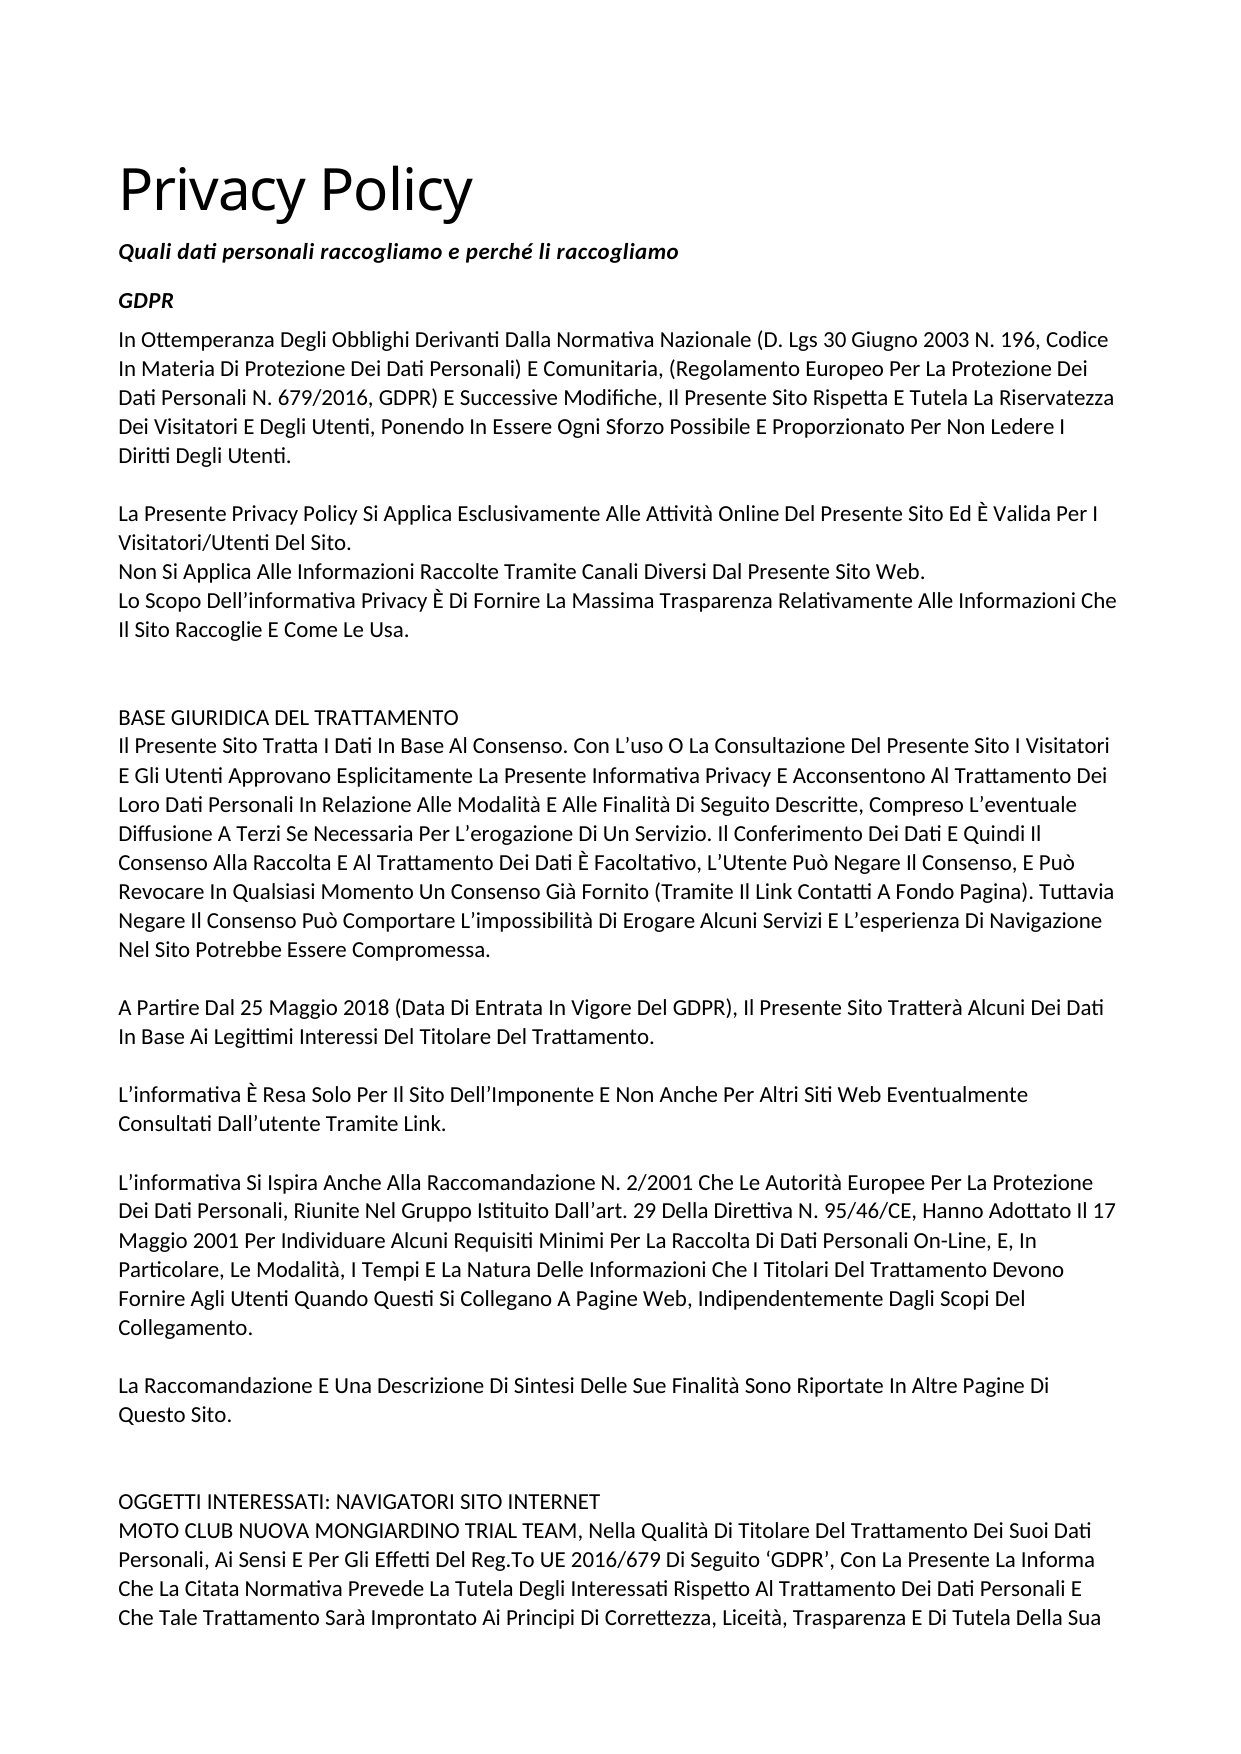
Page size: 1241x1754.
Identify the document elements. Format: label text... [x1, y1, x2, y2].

text In Ottemperanza Degli Obblighi Derivanti Dalla Normativa Nazionale (D. Lgs 30 Giugno 2003 N. 196, Codice In Materia Di Protezione Dei Dati Personali) E Comunitaria, (Regolamento Europeo Per La Protezione Dei Dati Personali N. 679/2016, GDPR) E Successive Modifiche, Il Presente Sito Rispetta E Tutela La Riservatezza Dei Visitatori E Degli Utenti, Ponendo In Essere Ogni Sforzo Possibile E Proporzionato Per Non Ledere I Diritti Degli Utenti. La Presente Privacy Policy Si Applica Esclusivamente Alle Attività Online Del Presente Sito Ed È Valida Per I Visitatori/Utenti Del Sito. Non Si Applica Alle Informazioni Raccolte Tramite Canali Diversi Dal Presente Sito Web. Lo Scopo Dell’informativa Privacy È Di Fornire La Massima Trasparenza Relativamente Alle Informazioni Che Il Sito Raccoglie E Come Le Usa. BASE GIURIDICA DEL TRATTAMENTO Il Presente Sito Tratta I Dati In Base Al Consenso. Con L’uso O La Consultazione Del Presente Sito I Visitatori E Gli Utenti Approvano Esplicitamente La Presente Informativa Privacy E Acconsentono Al Trattamento Dei Loro Dati Personali In Relazione Alle Modalità E Alle Finalità Di Seguito Descritte, Compreso L’eventuale Diffusione A Terzi Se Necessaria Per L’erogazione Di Un Servizio. Il Conferimento Dei Dati E Quindi Il Consenso Alla Raccolta E Al Trattamento Dei Dati È Facoltativo, L’Utente Può Negare Il Consenso, E Può Revocare In Qualsiasi Momento Un Consenso Già Fornito (Tramite Il Link Contatti A Fondo Pagina). Tuttavia Negare Il Consenso Può Comportare L’impossibilità Di Erogare Alcuni Servizi E L’esperienza Di Navigazione Nel Sito Potrebbe Essere Compromessa. A Partire Dal 25 Maggio 2018 (Data Di Entrata In Vigore Del GDPR), Il Presente Sito Tratterà Alcuni Dei Dati In Base Ai Legittimi Interessi Del Titolare Del Trattamento. L’informativa È Resa Solo Per Il Sito Dell’Imponente E Non Anche Per Altri Siti Web Eventualmente Consultati Dall’utente Tramite Link. L’informativa Si Ispira Anche Alla Raccomandazione N. 2/2001 Che Le Autorità Europee Per La Protezione Dei Dati Personali, Riunite Nel Gruppo Istituito Dall’art. 29 Della Direttiva N. 95/46/CE, Hanno Adottato Il 17 Maggio 2001 Per Individuare Alcuni Requisiti Minimi Per La Raccolta Di Dati Personali On-Line, E, In Particolare, Le Modalità, I Tempi E La Natura Delle Informazioni Che I Titolari Del Trattamento Devono Fornire Agli Utenti Quando Questi Si Collegano A Pagine Web, Indipendentemente Dagli Scopi Del Collegamento. La Raccomandazione E Una Descrizione Di Sintesi Delle Sue Finalità Sono Riportate In Altre Pagine Di Questo Sito. OGGETTI INTERESSATI: NAVIGATORI SITO INTERNET MOTO CLUB NUOVA MONGIARDINO TRIAL TEAM, Nella Qualità Di Titolare Del Trattamento Dei Suoi Dati Personali, Ai Sensi E Per Gli Effetti Del Reg.To UE 2016/679 Di Seguito ‘GDPR’, Con La Presente La Informa Che La Citata Normativa Prevede La Tutela Degli Interessati Rispetto Al Trattamento Dei Dati Personali E Che Tale Trattamento Sarà Improntato Ai Principi Di Correttezza, Liceità, Trasparenza E Di Tutela Della Sua [118, 325, 1122, 1632]
text GDPR [118, 286, 1122, 314]
text Privacy Policy [118, 148, 1122, 227]
subtitle Quali dati personali raccogliamo e perché li raccogliamo [118, 237, 1122, 266]
